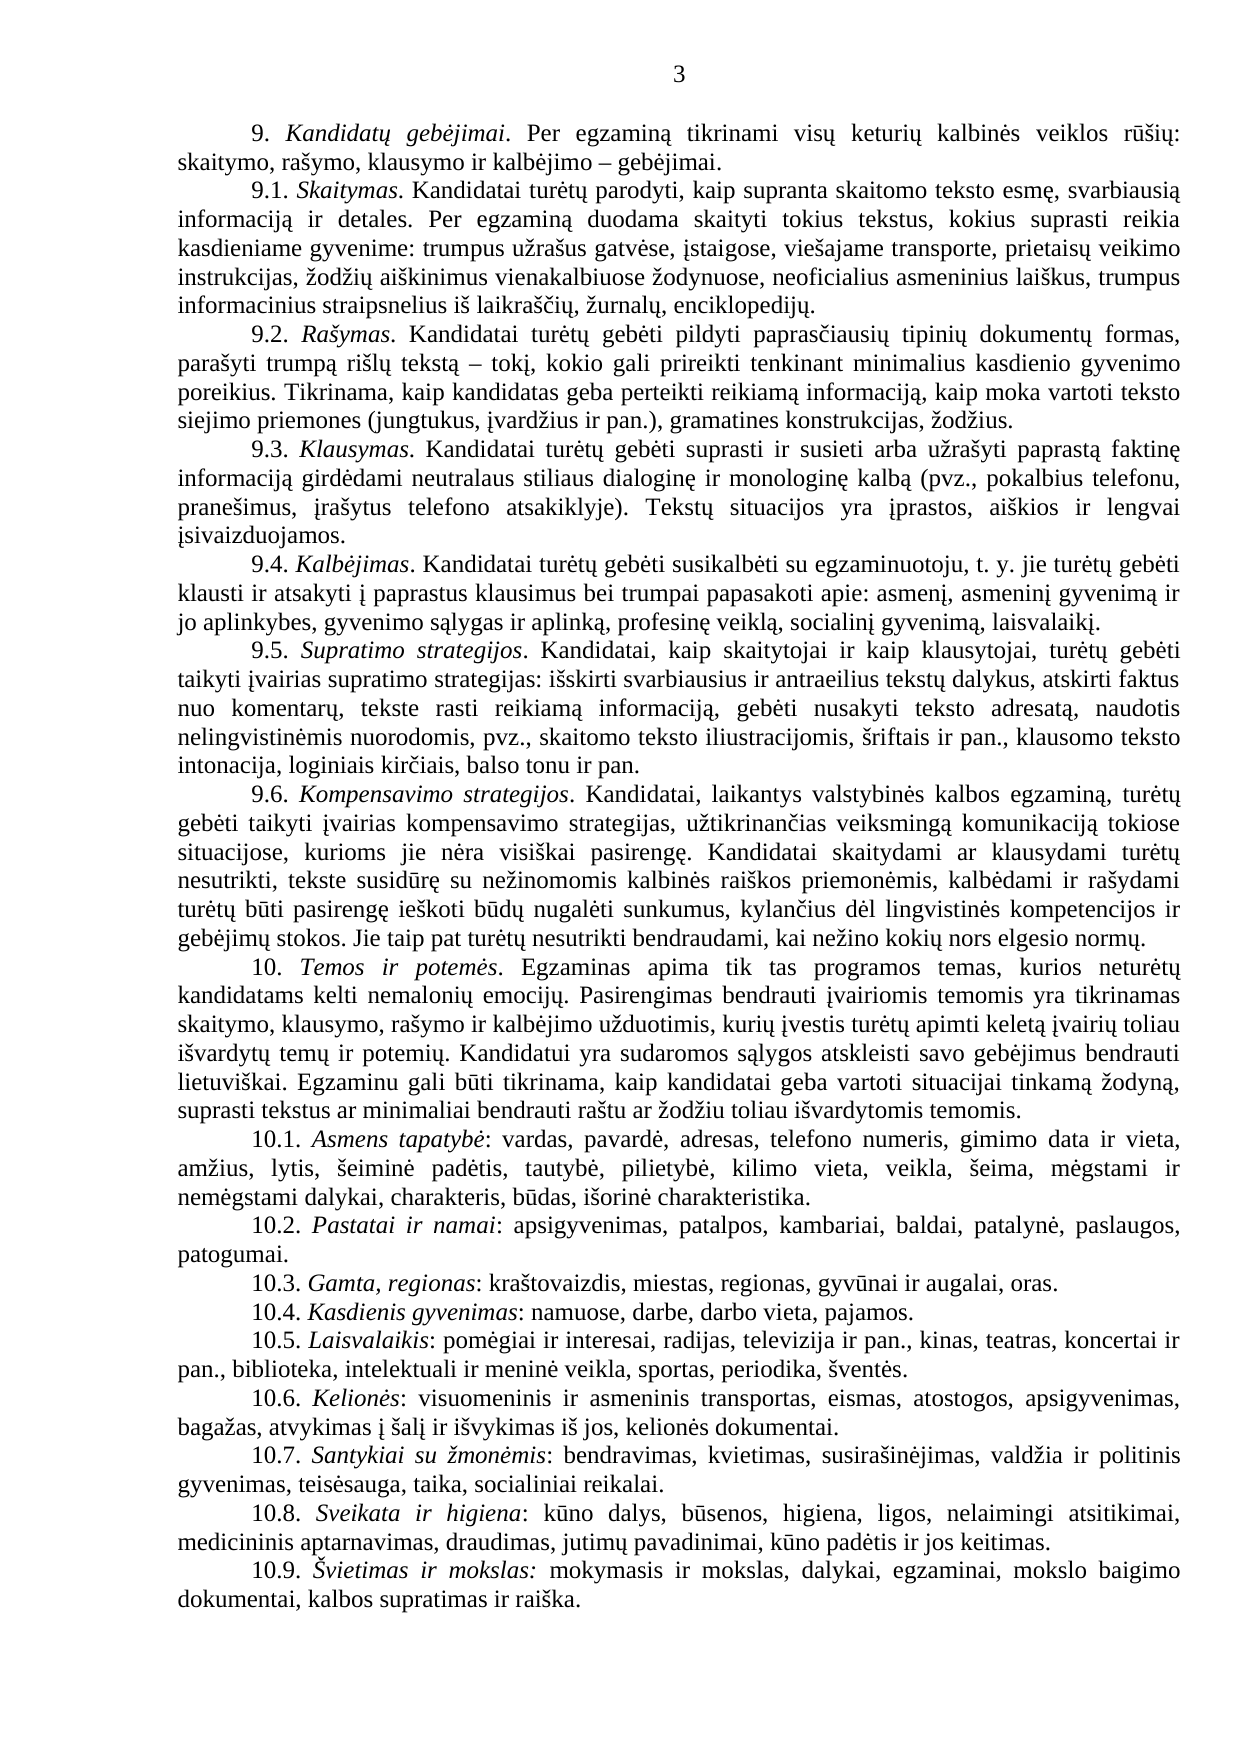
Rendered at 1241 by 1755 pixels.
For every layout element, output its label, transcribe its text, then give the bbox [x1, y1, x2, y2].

text 9.1. Skaitymas. Kandidatai turėtų parodyti, kaip supranta skaitomo teksto esmę, svarbiausią informaciją ir detales. Per egzaminą duodama skaityti tokius tekstus, kokius suprasti reikia kasdieniame gyvenime: trumpus užrašus gatvėse, įstaigose, viešajame transporte, prietaisų veikimo instrukcijas, žodžių aiškinimus vienakalbiuose žodynuose, neoficialius asmeninius laiškus, trumpus informacinius straipsnelius iš laikraščių, žurnalų, enciklopedijų. [177, 176, 1181, 319]
text 10. Temos ir potemės. Egzaminas apima tik tas programos temas, kurios neturėtų kandidatams kelti nemalonių emocijų. Pasirengimas bendrauti įvairiomis temomis yra tikrinamas skaitymo, klausymo, rašymo ir kalbėjimo užduotimis, kurių įvestis turėtų apimti keletą įvairių toliau išvardytų temų ir potemių. Kandidatui yra sudaromos sąlygos atskleisti savo gebėjimus bendrauti lietuviškai. Egzaminu gali būti tikrinama, kaip kandidatai geba vartoti situacijai tinkamą žodyną, suprasti tekstus ar minimaliai bendrauti raštu ar žodžiu toliau išvardytomis temomis. [177, 952, 1181, 1124]
text 10.2. Pastatai ir namai: apsigyvenimas, patalpos, kambariai, baldai, patalynė, paslaugos, patogumai. [177, 1211, 1181, 1268]
text 9.3. Klausymas. Kandidatai turėtų gebėti suprasti ir susieti arba užrašyti paprastą faktinę informaciją girdėdami neutralaus stiliaus dialoginę ir monologinę kalbą (pvz., pokalbius telefonu, pranešimus, įrašytus telefono atsakiklyje). Tekstų situacijos yra įprastos, aiškios ir lengvai įsivaizduojamos. [177, 434, 1181, 549]
text 9.2. Rašymas. Kandidatai turėtų gebėti pildyti paprasčiausių tipinių dokumentų formas, parašyti trumpą rišlų tekstą – tokį, kokio gali prireikti tenkinant minimalius kasdienio gyvenimo poreikius. Tikrinama, kaip kandidatas geba perteikti reikiamą informaciją, kaip moka vartoti teksto siejimo priemones (jungtukus, įvardžius ir pan.), gramatines konstrukcijas, žodžius. [177, 319, 1181, 434]
text 10.3. Gamta, regionas: kraštovaizdis, miestas, regionas, gyvūnai ir augalai, oras. [177, 1268, 1181, 1297]
text 10.4. Kasdienis gyvenimas: namuose, darbe, darbo vieta, pajamos. [177, 1297, 1181, 1326]
text 9.4. Kalbėjimas. Kandidatai turėtų gebėti susikalbėti su egzaminuotoju, t. y. jie turėtų gebėti klausti ir atsakyti į paprastus klausimus bei trumpai papasakoti apie: asmenį, asmeninį gyvenimą ir jo aplinkybes, gyvenimo sąlygas ir aplinką, profesinę veiklą, socialinį gyvenimą, laisvalaikį. [177, 549, 1181, 636]
text 10.5. Laisvalaikis: pomėgiai ir interesai, radijas, televizija ir pan., kinas, teatras, koncertai ir pan., biblioteka, intelektuali ir meninė veikla, sportas, periodika, šventės. [177, 1326, 1181, 1383]
text 9. Kandidatų gebėjimai. Per egzaminą tikrinami visų keturių kalbinės veiklos rūšių: skaitymo, rašymo, klausymo ir kalbėjimo – gebėjimai. [177, 118, 1181, 176]
text 10.8. Sveikata ir higiena: kūno dalys, būsenos, higiena, ligos, nelaimingi atsitikimai, medicininis aptarnavimas, draudimas, jutimų pavadinimai, kūno padėtis ir jos keitimas. [177, 1498, 1181, 1556]
text 9.6. Kompensavimo strategijos. Kandidatai, laikantys valstybinės kalbos egzaminą, turėtų gebėti taikyti įvairias kompensavimo strategijas, užtikrinančias veiksmingą komunikaciją tokiose situacijose, kurioms jie nėra visiškai pasirengę. Kandidatai skaitydami ar klausydami turėtų nesutrikti, tekste susidūrę su nežinomomis kalbinės raiškos priemonėmis, kalbėdami ir rašydami turėtų būti pasirengę ieškoti būdų nugalėti sunkumus, kylančius dėl lingvistinės kompetencijos ir gebėjimų stokos. Jie taip pat turėtų nesutrikti bendraudami, kai nežino kokių nors elgesio normų. [177, 779, 1181, 952]
text 10.7. Santykiai su žmonėmis: bendravimas, kvietimas, susirašinėjimas, valdžia ir politinis gyvenimas, teisėsauga, taika, socialiniai reikalai. [177, 1441, 1181, 1498]
text 9.5. Supratimo strategijos. Kandidatai, kaip skaitytojai ir kaip klausytojai, turėtų gebėti taikyti įvairias supratimo strategijas: išskirti svarbiausius ir antraeilius tekstų dalykus, atskirti faktus nuo komentarų, tekste rasti reikiamą informaciją, gebėti nusakyti teksto adresatą, naudotis nelingvistinėmis nuorodomis, pvz., skaitomo teksto iliustracijomis, šriftais ir pan., klausomo teksto intonacija, loginiais kirčiais, balso tonu ir pan. [177, 636, 1181, 779]
text 10.9. Švietimas ir mokslas: mokymasis ir mokslas, dalykai, egzaminai, mokslo baigimo dokumentai, kalbos supratimas ir raiška. [177, 1556, 1181, 1613]
text 10.1. Asmens tapatybė: vardas, pavardė, adresas, telefono numeris, gimimo data ir vieta, amžius, lytis, šeiminė padėtis, tautybė, pilietybė, kilimo vieta, veikla, šeima, mėgstami ir nemėgstami dalykai, charakteris, būdas, išorinė charakteristika. [177, 1124, 1181, 1211]
text 10.6. Kelionės: visuomeninis ir asmeninis transportas, eismas, atostogos, apsigyvenimas, bagažas, atvykimas į šalį ir išvykimas iš jos, kelionės dokumentai. [177, 1383, 1181, 1441]
